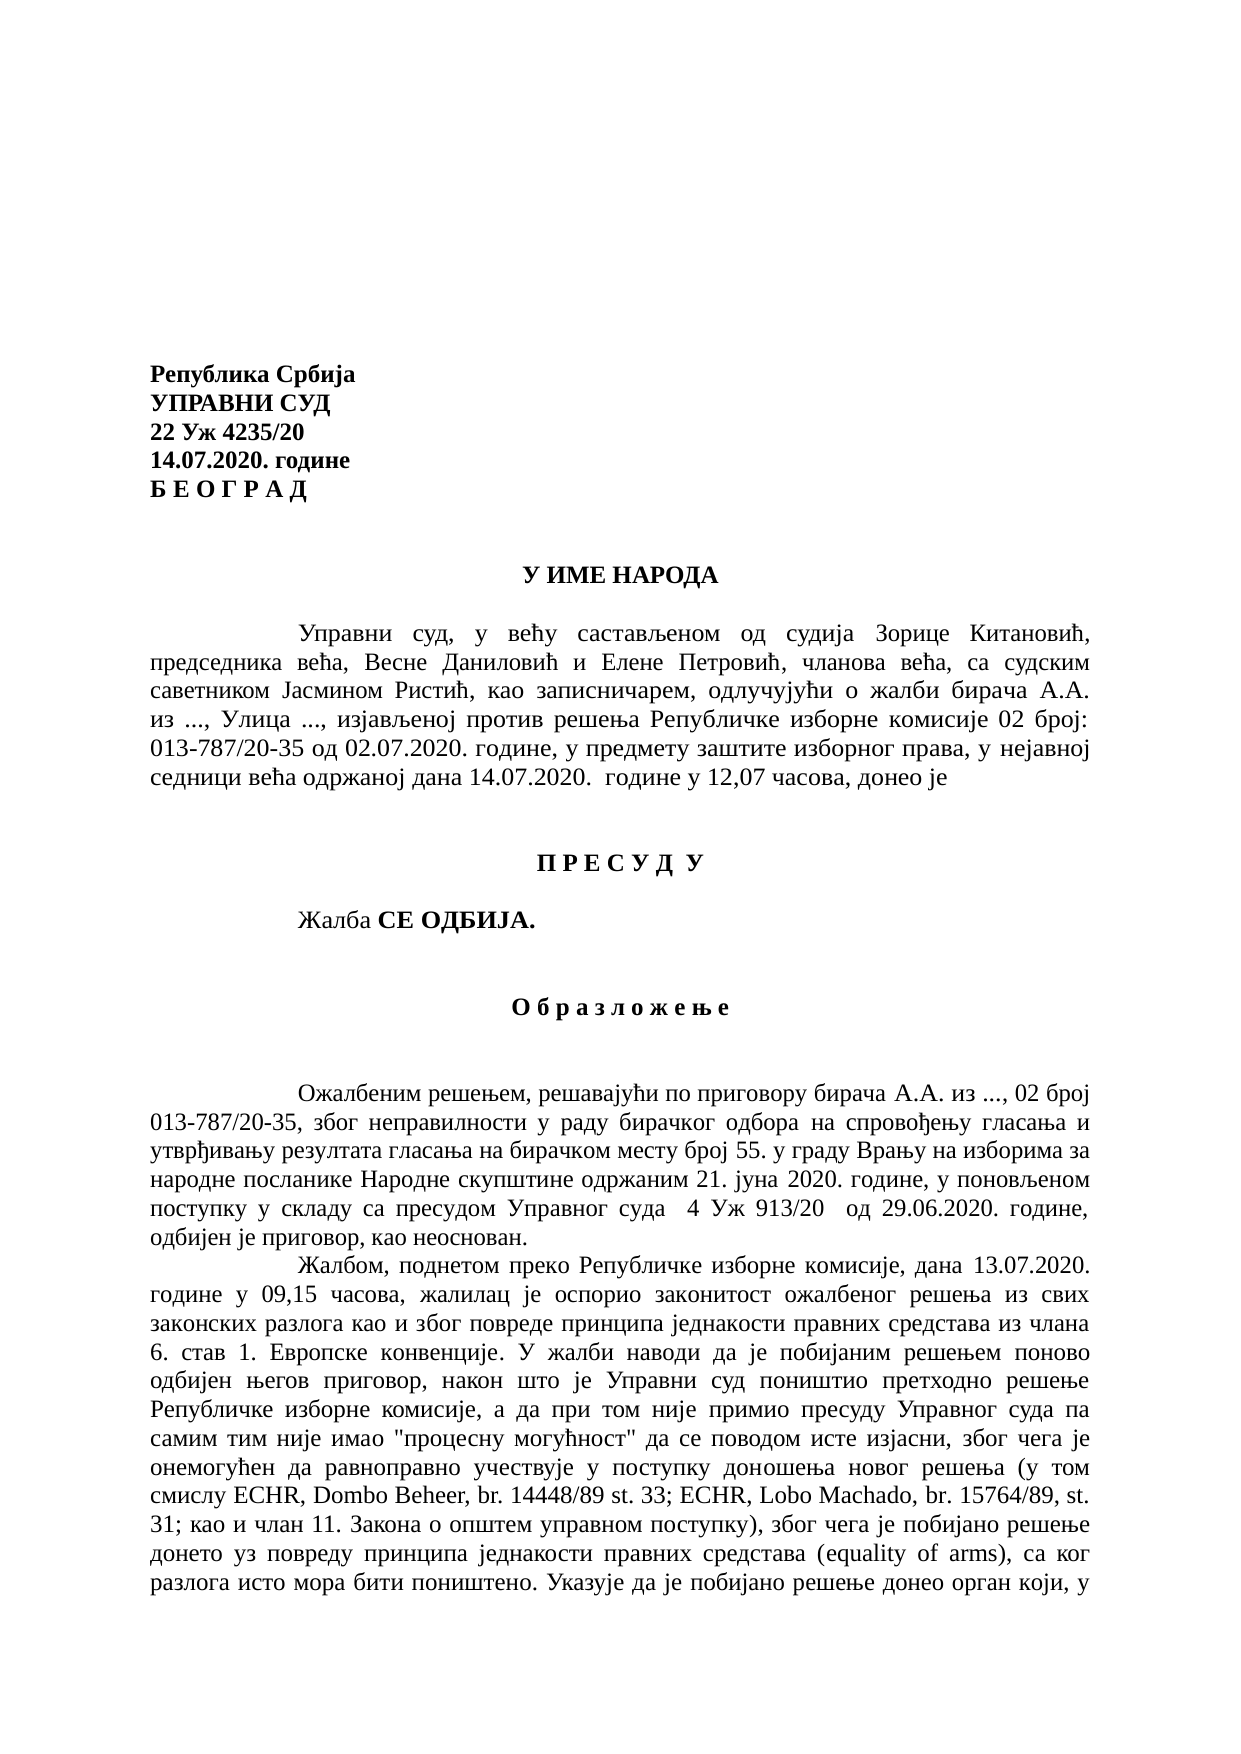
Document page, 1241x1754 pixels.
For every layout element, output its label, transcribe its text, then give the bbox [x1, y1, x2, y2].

text П Р Е С У Д У [150, 848, 1090, 877]
text Република Србија [150, 148, 1090, 388]
text Б Е О Г Р А Д [150, 474, 1090, 503]
text 14.07.2020. године [150, 445, 1090, 474]
text Ожалбеним решењем, решавајући по приговору бирача A.A. из ..., 02 број 013-787/20-35, због неправилности у раду бирачког одбора на спровођењу гласања и утврђивању резултата гласања на бирачком месту број 55. у граду Врању на изборима за народне посланике Народне скупштине одржаним 21. јуна 2020. године, у поновљеном поступку у складу са пресудом Управног суда 4 Уж 913/20 од 29.06.2020. године, одбијен је приговор, као неоснован. [150, 1078, 1090, 1250]
text 22 Уж 4235/20 [150, 417, 1090, 445]
text О б р а з л о ж е њ е [150, 992, 1090, 1020]
text Жалбом, поднетом преко Републичке изборне комисије, дана 13.07.2020. године у 09,15 часова, жалилац је оспорио законитост ожалбеног решења из свих законских разлога као и због повреде принципа једнакости правних средстава из члана 6. став 1. Европске конвенције. У жалби наводи да је побијаним решењем поново одбијен његов приговор, након што је Управни суд поништио претходно решење Републичке изборне комисије, а да при том није примио пресуду Управног суда па самим тим није имао "процесну могућност" да се поводом исте изјасни, због чега је онемогућен да равноправно учествује у поступку доношења новог решења (у том смислу ECHR, Dombo Beheer, br. 14448/89 st. 33; ECHR, Lobo Machado, br. 15764/89, st. 31; као и члан 11. Закона о општем управном поступку), због чега је побијано решење донето уз повреду принципа једнакости правних средстава (equality of arms), са ког разлога исто мора бити поништено. Указује да је побијано решење донео орган који, у [150, 1250, 1090, 1595]
text УПРАВНИ СУД [150, 388, 1090, 417]
text У ИМЕ НАРОДА [150, 560, 1090, 589]
text Жалба СЕ ОДБИЈА. [150, 905, 1090, 934]
text Управни суд, у већу састављеном од судија Зорице Китановић, председника већа, Весне Даниловић и Елене Петровић, чланова већа, са судским саветником Јасмином Ристић, као записничарем, одлучујући о жалби бирача A.A. из ..., Улица ..., изјављеној против решења Републичке изборне комисије 02 број: 013-787/20-35 од 02.07.2020. године, у предмету заштите изборног права, у нејавној седници већа одржаној дана 14.07.2020. године у 12,07 часова, донео је [150, 618, 1090, 790]
